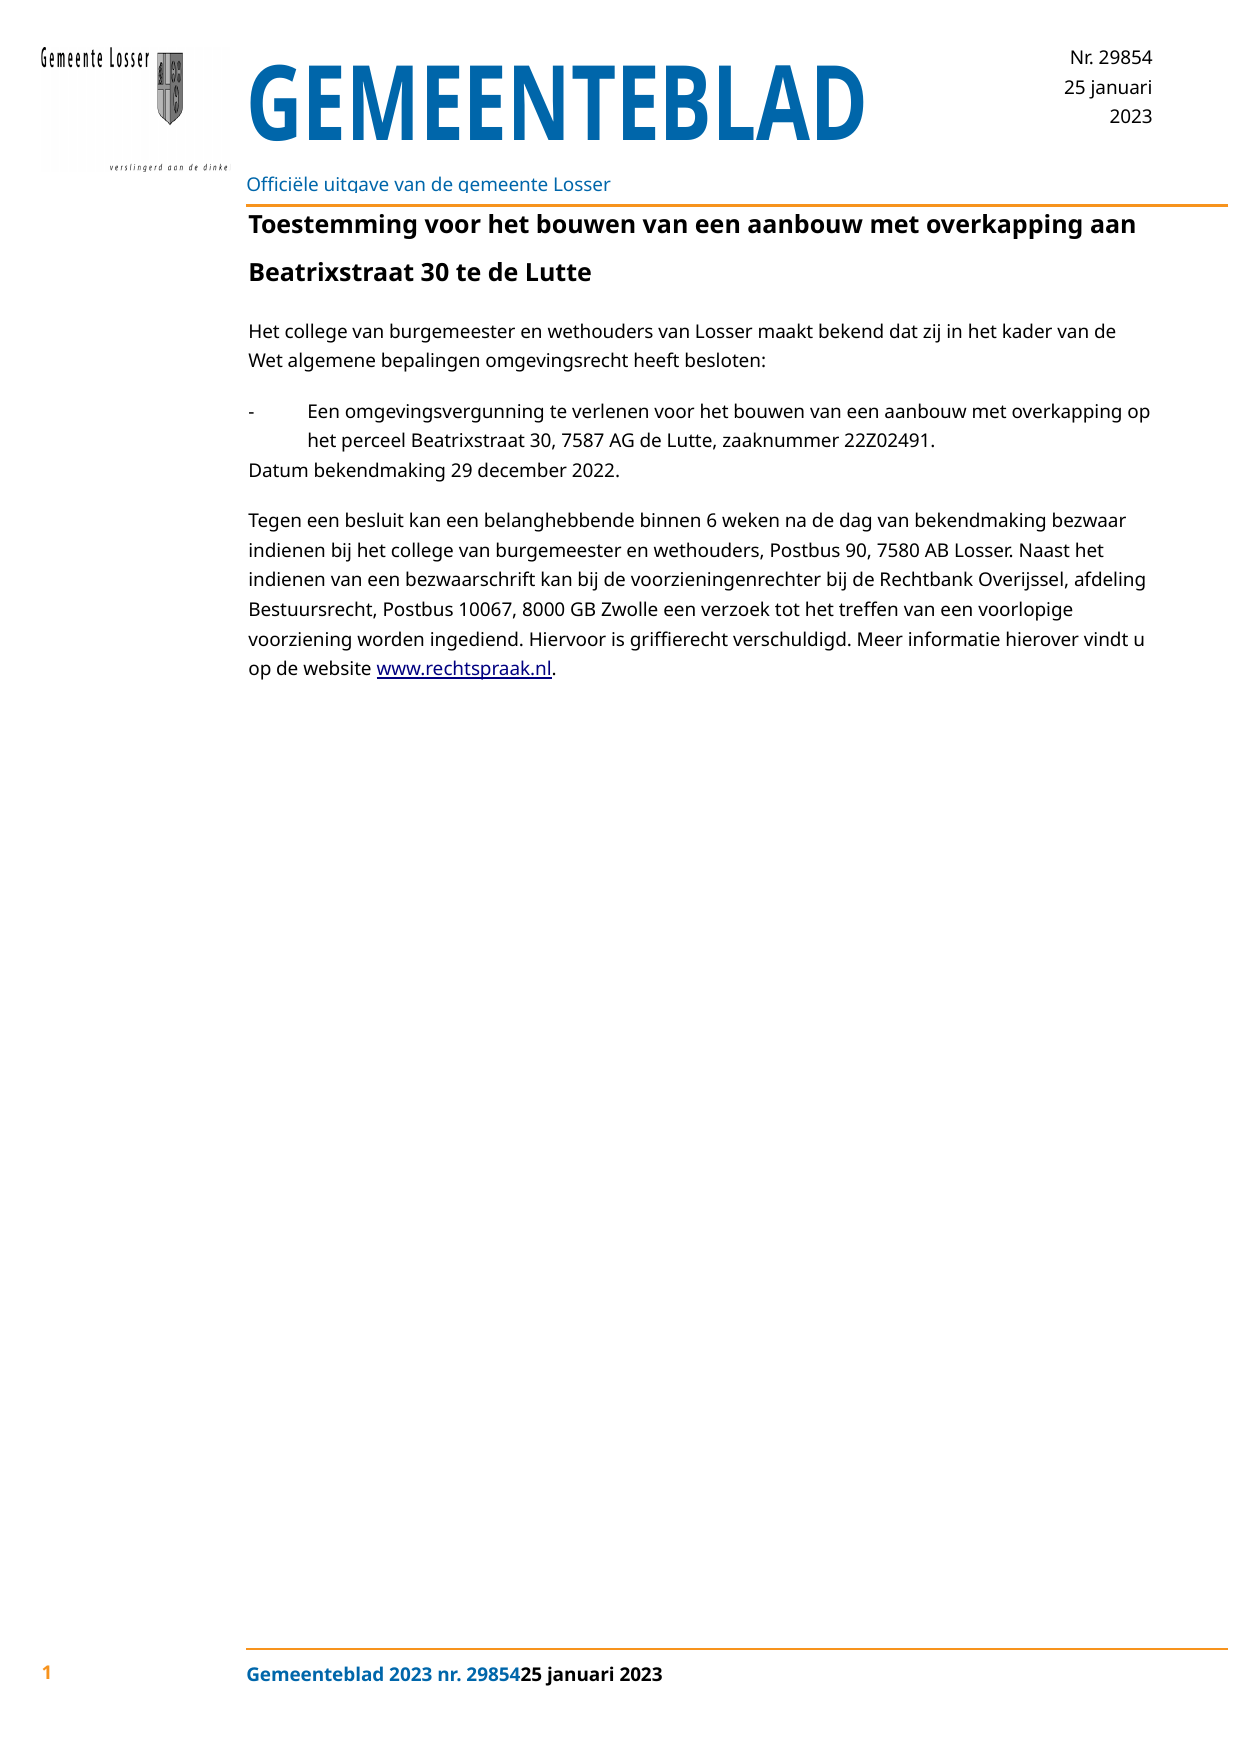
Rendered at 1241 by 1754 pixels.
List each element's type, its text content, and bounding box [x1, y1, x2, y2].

text Toestemming voor het bouwen van een aanbouw met overkapping aan Beatrixstraat 30 te de Lutte [248, 207, 1152, 288]
text Tegen een besluit kan een belanghebbende binnen 6 weken na de dag van bekendmaking bezwaar indienen bij het college van burgemeester en wethouders, Postbus 90, 7580 AB Losser. Naast het indienen van een bezwaarschrift kan bij de voorzieningenrechter bij de Rechtbank Overijssel, afdeling Bestuursrecht, Postbus 10067, 8000 GB Zwolle een verzoek tot het treffen van een voorlopige voorziening worden ingediend. Hiervoor is griffierecht verschuldigd. Meer informatie hierover vindt u op de website www.rechtspraak.nl. [248, 507, 1152, 681]
list Een omgevingsvergunning te verlenen voor het bouwen van een aanbouw met overkapping op het perceel Beatrixstraat 30, 7587 AG de Lutte, zaaknummer 22Z02491. [248, 398, 1152, 453]
text Datum bekendmaking 29 december 2022. [248, 457, 1152, 483]
picture [41, 47, 231, 172]
text Het college van burgemeester en wethouders van Losser maakt bekend dat zij in het kader van de Wet algemene bepalingen omgevingsrecht heeft besloten: [248, 318, 1152, 373]
